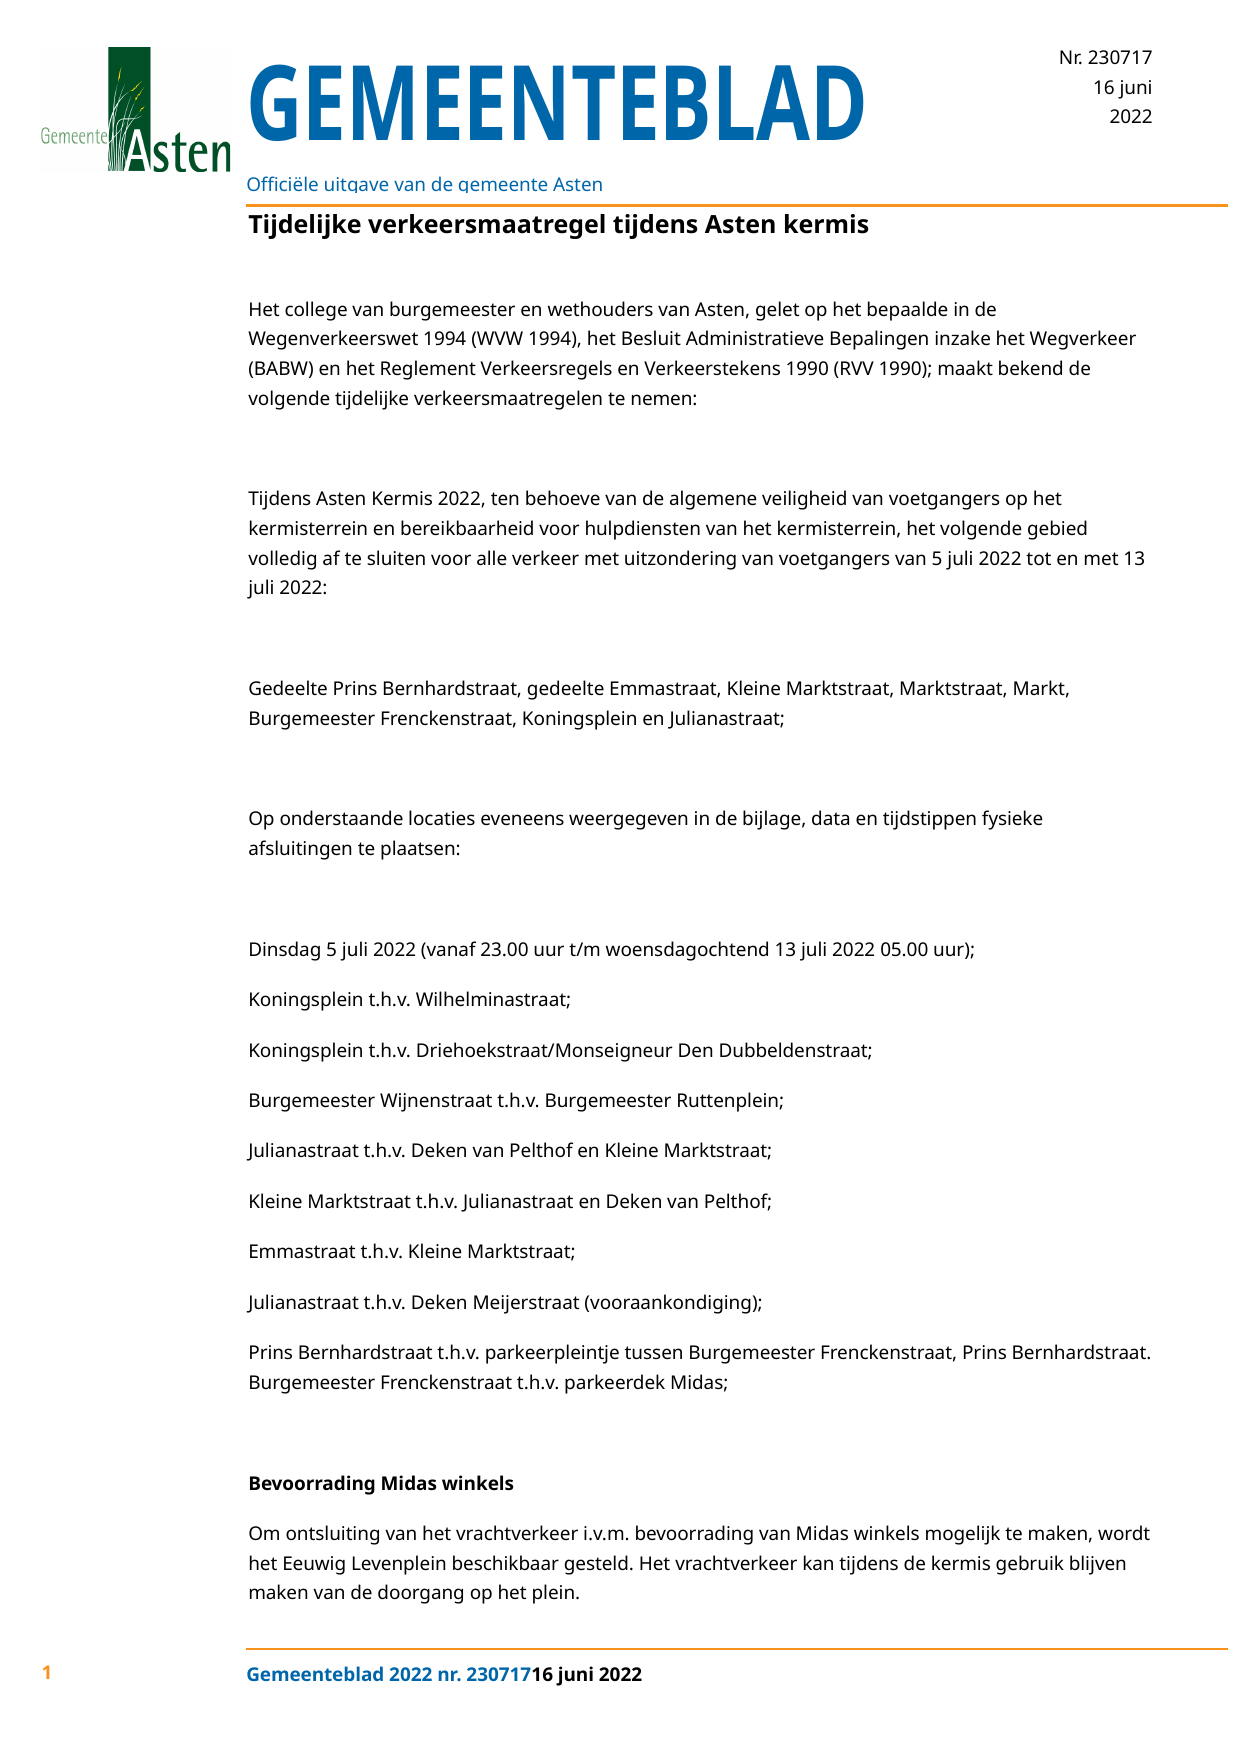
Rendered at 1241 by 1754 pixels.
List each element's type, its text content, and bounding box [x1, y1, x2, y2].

text Koningsplein t.h.v. Driehoekstraat/Monseigneur Den Dubbeldenstraat; [248, 1037, 1152, 1063]
text Dinsdag 5 juli 2022 (vanaf 23.00 uur t/m woensdagochtend 13 juli 2022 05.00 uur); [248, 936, 1152, 962]
text Julianastraat t.h.v. Deken Meijerstraat (vooraankondiging); [248, 1289, 1152, 1315]
text Burgemeester Wijnenstraat t.h.v. Burgemeester Ruttenplein; [248, 1087, 1152, 1113]
text Op onderstaande locaties eveneens weergegeven in de bijlage, data en tijdstippen fysieke afsluitingen te plaatsen: [248, 806, 1152, 861]
text Het college van burgemeester en wethouders van Asten, gelet op het bepaalde in de Wegenverkeerswet 1994 (WVW 1994), het Besluit Administratieve Bepalingen inzake het Wegverkeer (BABW) en het Reglement Verkeersregels en Verkeerstekens 1990 (RVV 1990); maakt bekend de volgende tijdelijke verkeersmaatregelen te nemen: [248, 296, 1152, 411]
text Koningsplein t.h.v. Wilhelminastraat; [248, 986, 1152, 1012]
text Tijdens Asten Kermis 2022, ten behoeve van de algemene veiligheid van voetgangers op het kermisterrein en bereikbaarheid voor hulpdiensten van het kermisterrein, het volgende gebied volledig af te sluiten voor alle verkeer met uitzondering van voetgangers van 5 juli 2022 tot en met 13 juli 2022: [248, 486, 1152, 600]
text Julianastraat t.h.v. Deken van Pelthof en Kleine Marktstraat; [248, 1138, 1152, 1163]
text Om ontsluiting van het vrachtverkeer i.v.m. bevoorrading van Midas winkels mogelijk te maken, wordt het Eeuwig Levenplein beschikbaar gesteld. Het vrachtverkeer kan tijdens de kermis gebruik blijven maken van de doorgang op het plein. [248, 1520, 1152, 1605]
picture [41, 47, 231, 172]
text Bevoorrading Midas winkels [248, 1470, 1152, 1496]
text Tijdelijke verkeersmaatregel tijdens Asten kermis [248, 207, 1152, 241]
text Kleine Marktstraat t.h.v. Julianastraat en Deken van Pelthof; [248, 1188, 1152, 1214]
text Prins Bernhardstraat t.h.v. parkeerpleintje tussen Burgemeester Frenckenstraat, Prins Bernhardstraat. Burgemeester Frenckenstraat t.h.v. parkeerdek Midas; [248, 1339, 1152, 1395]
text Emmastraat t.h.v. Kleine Marktstraat; [248, 1238, 1152, 1264]
text Gedeelte Prins Bernhardstraat, gedeelte Emmastraat, Kleine Marktstraat, Marktstraat, Markt, Burgemeester Frenckenstraat, Koningsplein en Julianastraat; [248, 675, 1152, 731]
